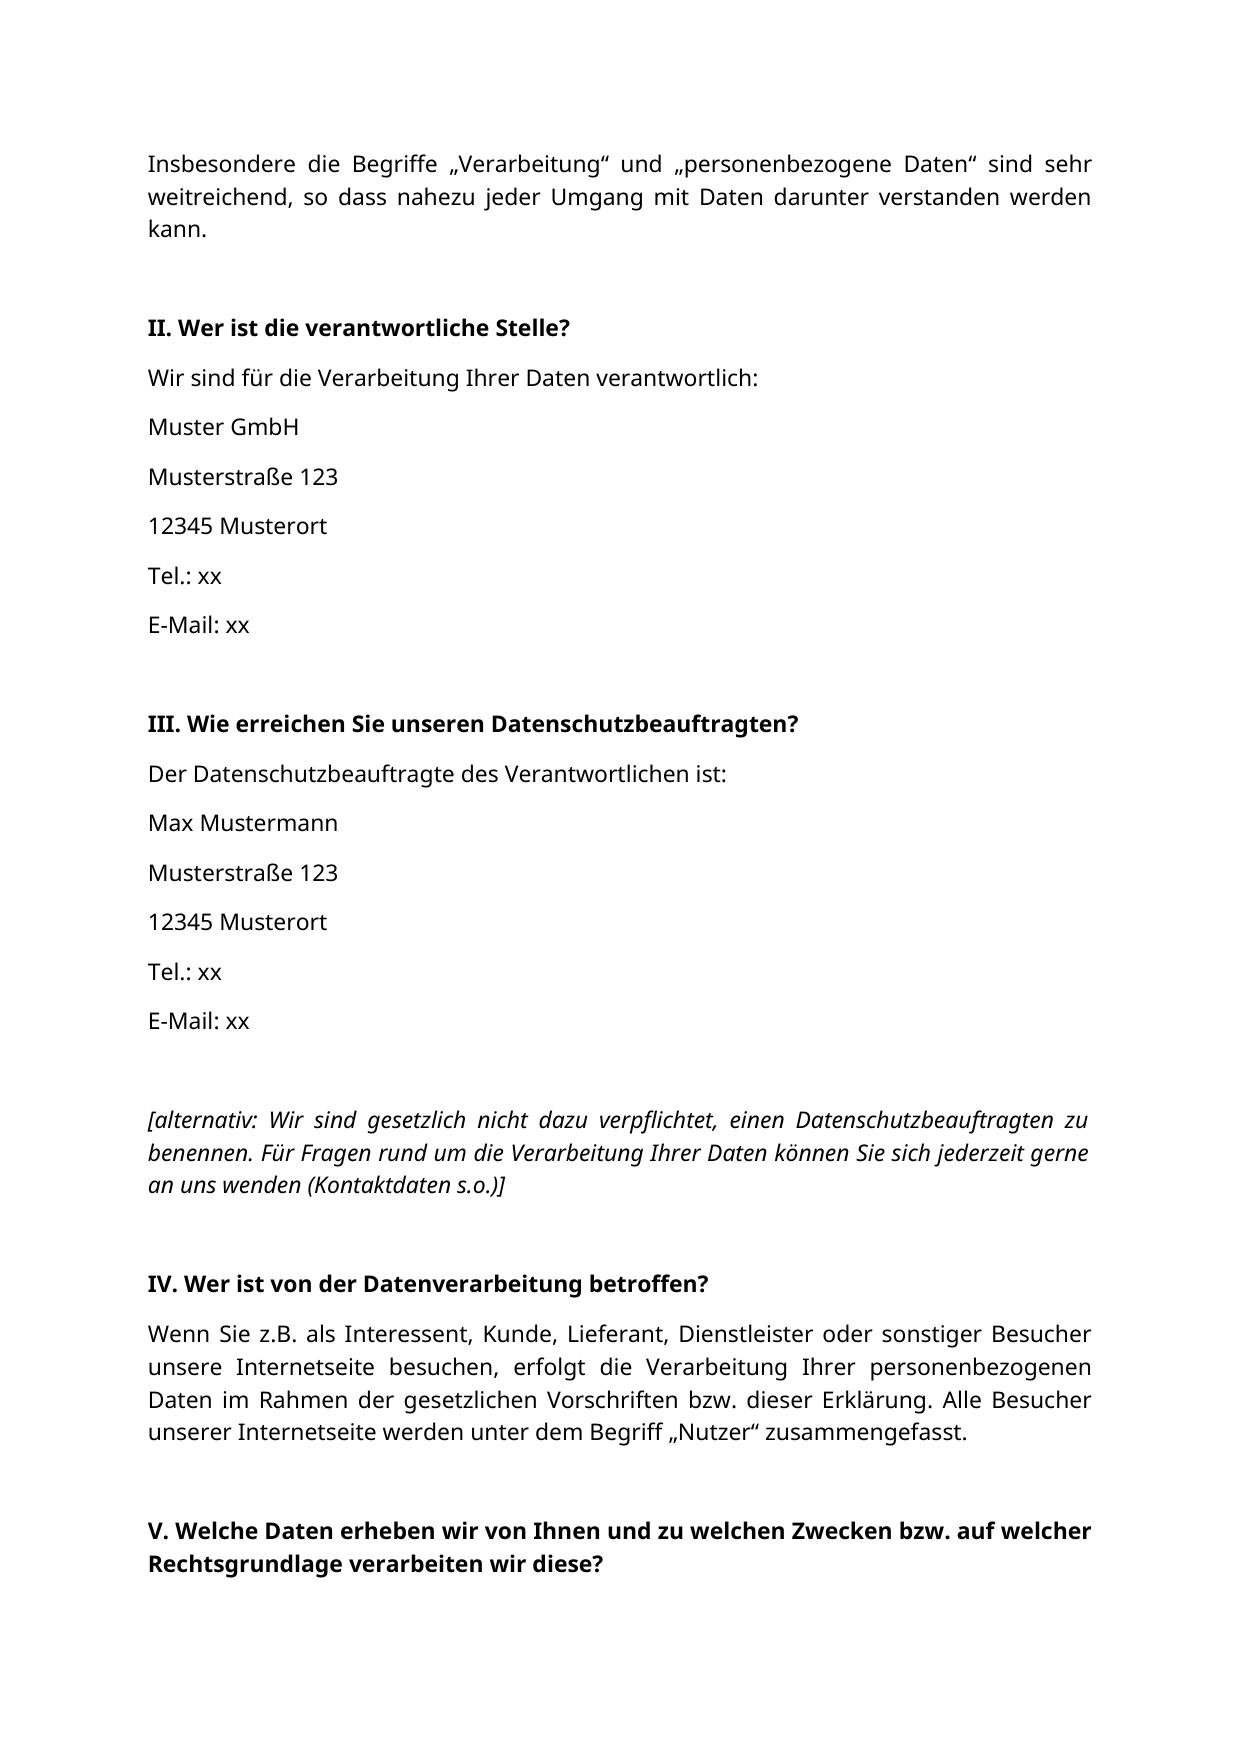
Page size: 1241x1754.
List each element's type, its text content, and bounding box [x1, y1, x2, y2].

text IV. Wer ist von der Datenverarbeitung betroffen? [148, 1268, 1093, 1300]
text III. Wie erreichen Sie unseren Datenschutzbeauftragten? [148, 708, 1093, 739]
text Der Datenschutzbeauftragte des Verantwortlichen ist: [148, 757, 1093, 789]
text 12345 Musterort [148, 510, 1093, 541]
text Musterstraße 123 [148, 856, 1093, 888]
text Max Mustermann [148, 807, 1093, 838]
text V. Welche Daten erheben wir von Ihnen und zu welchen Zwecken bzw. auf welcher Rechtsgrundlage verarbeiten wir diese? [148, 1515, 1093, 1579]
text Tel.: xx [148, 559, 1093, 591]
text II. Wer ist die verantwortliche Stelle? [148, 312, 1093, 343]
text Tel.: xx [148, 955, 1093, 987]
text [alternativ: Wir sind gesetzlich nicht dazu verpflichtet, einen Datenschutzbeauftragten zu benennen. Für Fragen rund um die Verarbeitung Ihrer Daten können Sie sich jederzeit gerne an uns wenden (Kontaktdaten s.o.)] [148, 1104, 1093, 1201]
text E-Mail: xx [148, 609, 1093, 640]
text Wir sind für die Verarbeitung Ihrer Daten verantwortlich: [148, 362, 1093, 393]
text Insbesondere die Begriffe „Verarbeitung“ und „personenbezogene Daten“ sind sehr weitreichend, so dass nahezu jeder Umgang mit Daten darunter verstanden werden kann. [148, 148, 1093, 244]
text Musterstraße 123 [148, 461, 1093, 492]
text Wenn Sie z.B. als Interessent, Kunde, Lieferant, Dienstleister oder sonstiger Besucher unsere Internetseite besuchen, erfolgt die Verarbeitung Ihrer personenbezogenen Daten im Rahmen der gesetzlichen Vorschriften bzw. dieser Erklärung. Alle Besucher unserer Internetseite werden unter dem Begriff „Nutzer“ zusammengefasst. [148, 1318, 1093, 1448]
text Muster GmbH [148, 411, 1093, 442]
text E-Mail: xx [148, 1005, 1093, 1036]
text 12345 Musterort [148, 906, 1093, 937]
